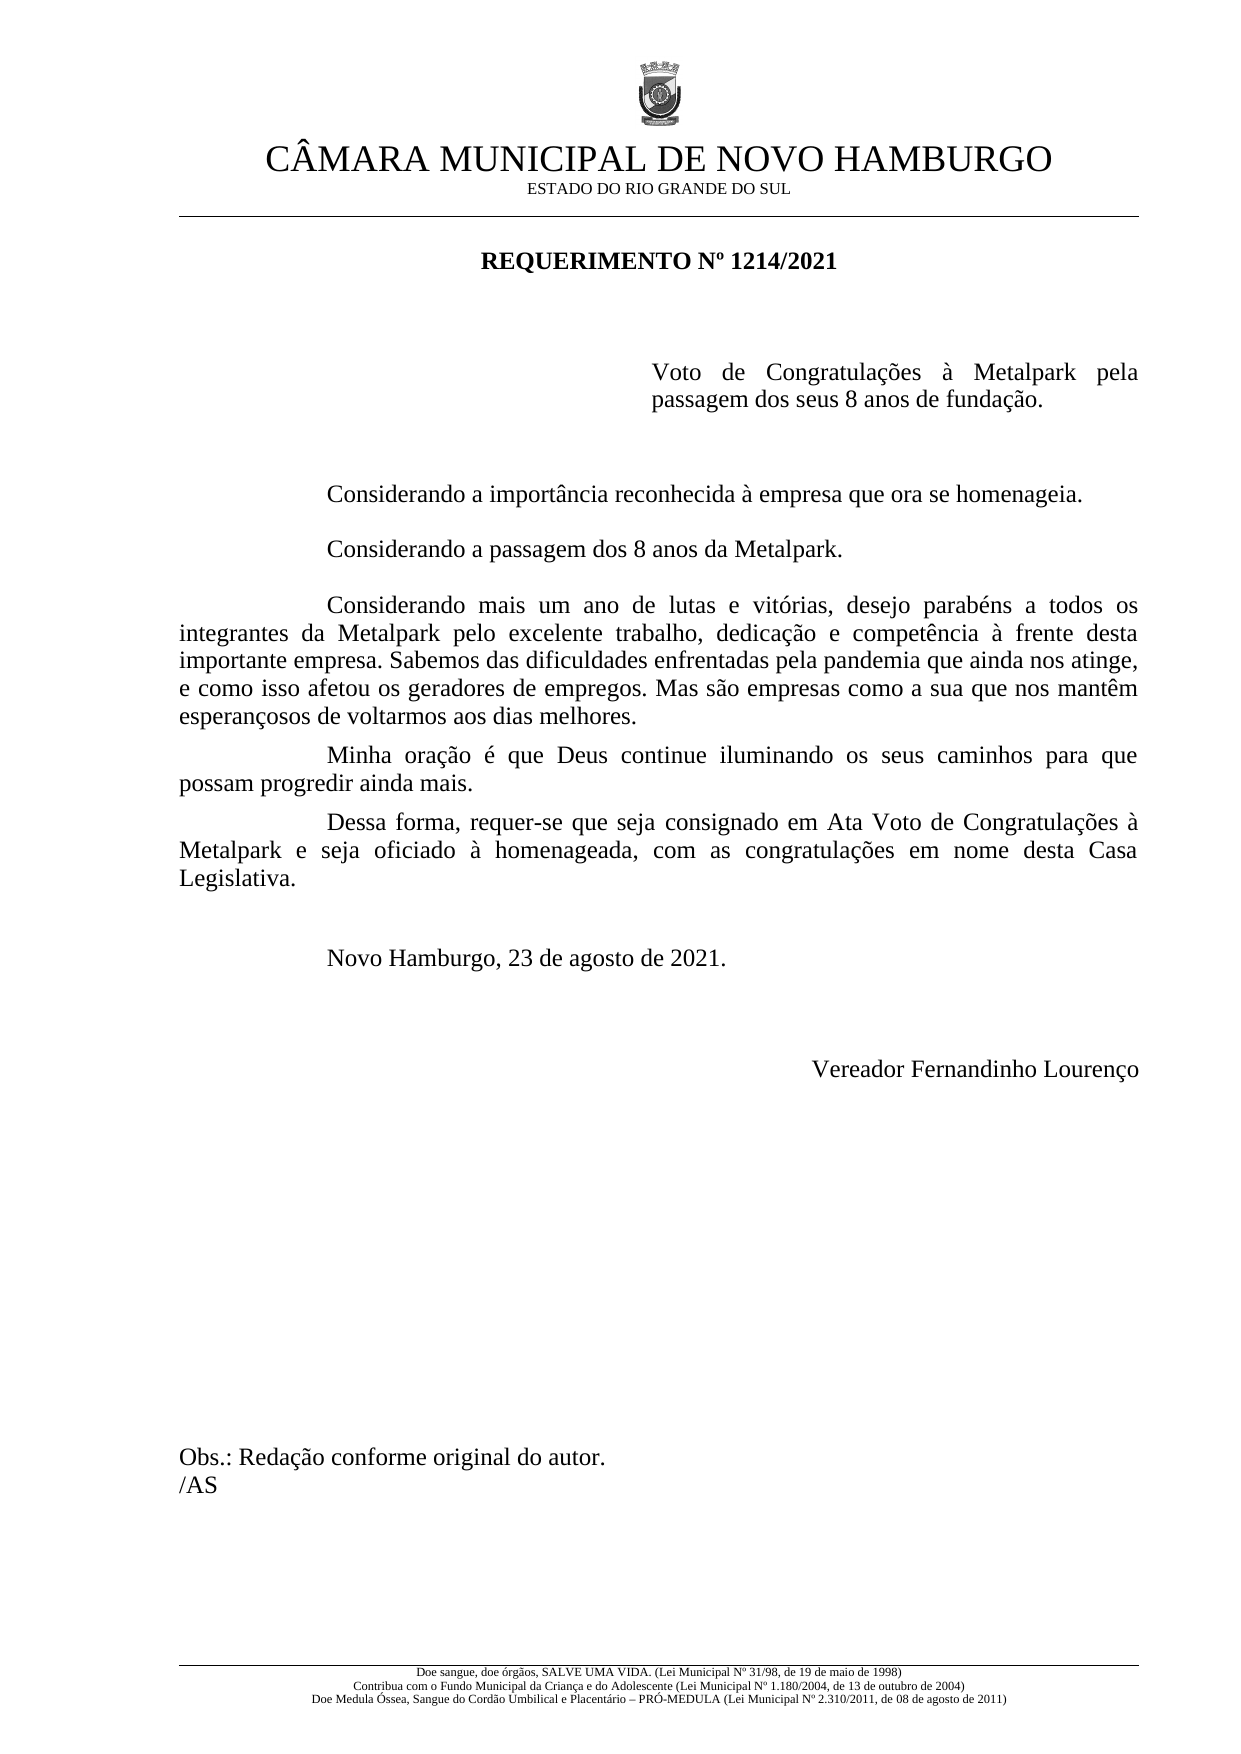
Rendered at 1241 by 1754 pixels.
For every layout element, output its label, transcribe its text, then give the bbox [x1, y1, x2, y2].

text Minha oração é que Deus continue iluminando os seus caminhos para que possam progredir ainda mais. [179, 741, 1139, 797]
text Obs.: Redação conforme original do autor. [179, 1443, 1139, 1471]
text Voto de Congratulações à Metalpark pela passagem dos seus 8 anos de fundação. [651, 358, 1139, 413]
text Novo Hamburgo, 23 de agosto de 2021. [179, 944, 1139, 972]
text Dessa forma, requer-se que seja consignado em Ata Voto de Congratulações à Metalpark e seja oficiado à homenageada, com as congratulações em nome desta Casa Legislativa. [179, 808, 1139, 892]
text Vereador Fernandinho Lourenço [179, 1055, 1139, 1083]
text Considerando a importância reconhecida à empresa que ora se homenageia. [179, 480, 1139, 508]
text Considerando mais um ano de lutas e vitórias, desejo parabéns a todos os integrantes da Metalpark pelo excelente trabalho, dedicação e competência à frente desta importante empresa. Sabemos das dificuldades enfrentadas pela pandemia que ainda nos atinge, e como isso afetou os geradores de empregos. Mas são empresas como a sua que nos mantêm esperançosos de voltarmos aos dias melhores. [179, 591, 1139, 729]
text /AS [179, 1471, 1139, 1498]
text REQUERIMENTO Nº 1214/2021 [179, 247, 1139, 274]
text Considerando a passagem dos 8 anos da Metalpark. [179, 536, 1139, 563]
